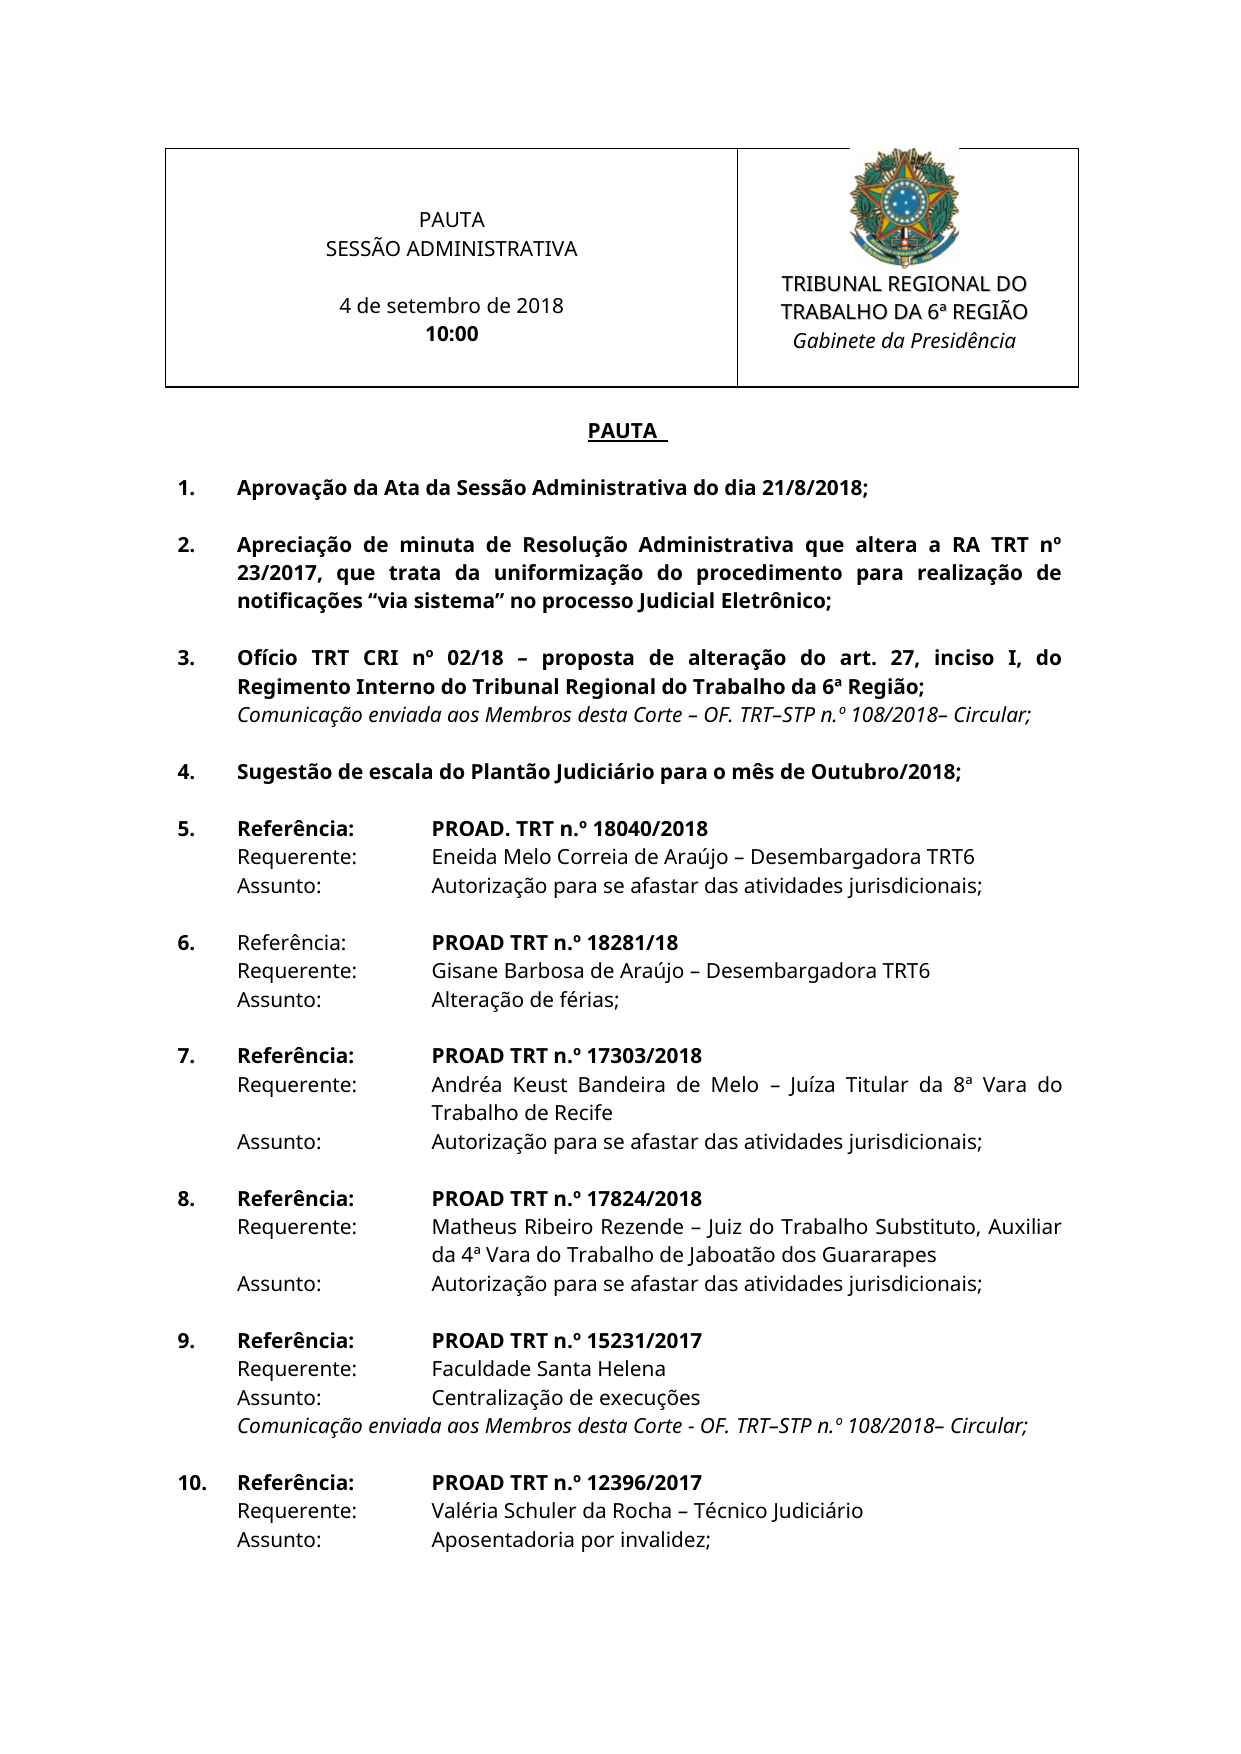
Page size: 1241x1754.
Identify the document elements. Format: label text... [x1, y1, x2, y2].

table_cell 8. [166, 1184, 226, 1326]
table_cell 4. [166, 757, 226, 814]
table_cell Requerente: [226, 843, 420, 871]
table_cell Autorização para se afastar das atividades jurisdicionais; [420, 871, 1074, 928]
table_cell Ofício TRT CRI nº 02/18 – proposta de alteração do art. 27, inciso I, do Regimento Interno do Tribunal Regional do Trabalho da 6ª Região; Comunicação enviada aos Membros desta Corte – OF. TRT–STP n.º 108/2018– Circular; [226, 644, 1074, 757]
table_cell Assunto: [226, 1525, 420, 1582]
table_cell Aposentadoria por invalidez; [420, 1525, 1074, 1582]
table_cell Andréa Keust Bandeira de Melo – Juíza Titular da 8ª Vara do Trabalho de Recife [420, 1070, 1074, 1127]
table_cell Assunto: [226, 1127, 420, 1184]
subtitle PAUTA [177, 416, 1067, 444]
table_cell Referência: [226, 814, 420, 842]
table_cell Referência: [226, 1184, 420, 1212]
table_cell Referência: [226, 1042, 420, 1070]
table_cell Requerente: [226, 1070, 420, 1127]
table_header PAUTA SESSÃO ADMINISTRATIVA 4 de setembro de 2018 10:00 [166, 149, 737, 386]
table_cell Valéria Schuler da Rocha – Técnico Judiciário [420, 1497, 1074, 1525]
table_cell Matheus Ribeiro Rezende – Juiz do Trabalho Substituto, Auxiliar da 4ª Vara do Trabalho de Jaboatão dos Guararapes [420, 1212, 1074, 1269]
table_cell Apreciação de minuta de Resolução Administrativa que altera a RA TRT nº 23/2017, que trata da uniformização do procedimento para realização de notificações “via sistema” no processo Judicial Eletrônico; [226, 530, 1074, 643]
table_cell Gisane Barbosa de Araújo – Desembargadora TRT6 [420, 956, 1074, 985]
table_cell Requerente: [226, 1354, 420, 1383]
table_cell PROAD. TRT n.º 18040/2018 [420, 814, 1074, 842]
table_header TRIBUNAL REGIONAL DO TRABALHO DA 6ª REGIÃO Gabinete da Presidência [738, 149, 1078, 386]
table_cell PROAD TRT n.º 18281/18 [420, 928, 1074, 956]
table_cell Requerente: [226, 956, 420, 985]
table_cell Assunto: [226, 985, 420, 1042]
table_cell Referência: [226, 928, 420, 956]
table_cell Assunto: [226, 1383, 420, 1411]
table_cell 2. [166, 530, 226, 643]
table_cell Referência: [226, 1468, 420, 1497]
table_cell Autorização para se afastar das atividades jurisdicionais; [420, 1269, 1074, 1326]
table_cell 5. [166, 814, 226, 928]
table_cell Sugestão de escala do Plantão Judiciário para o mês de Outubro/2018; [226, 757, 1074, 814]
table_cell 9. [166, 1326, 226, 1468]
table_cell 7. [166, 1042, 226, 1184]
table_cell PROAD TRT n.º 12396/2017 [420, 1468, 1074, 1497]
table_cell PROAD TRT n.º 15231/2017 [420, 1326, 1074, 1354]
table_cell Faculdade Santa Helena [420, 1354, 1074, 1383]
table_cell Requerente: [226, 1497, 420, 1525]
table_cell Requerente: [226, 1212, 420, 1269]
table_cell Autorização para se afastar das atividades jurisdicionais; [420, 1127, 1074, 1184]
table_cell Alteração de férias; [420, 985, 1074, 1042]
table_cell Referência: [226, 1326, 420, 1354]
table_cell Assunto: [226, 871, 420, 928]
table_cell PROAD TRT n.º 17303/2018 [420, 1042, 1074, 1070]
table_cell 3. [166, 644, 226, 757]
picture [849, 148, 960, 269]
table_cell Eneida Melo Correia de Araújo – Desembargadora TRT6 [420, 843, 1074, 871]
table_cell PROAD TRT n.º 17824/2018 [420, 1184, 1074, 1212]
table_cell 10. [166, 1468, 226, 1582]
table_cell 6. [166, 928, 226, 1042]
table_cell Assunto: [226, 1269, 420, 1326]
table_header Aprovação da Ata da Sessão Administrativa do dia 21/8/2018; [226, 473, 1074, 530]
table_header 1. [166, 473, 226, 530]
table_cell Comunicação enviada aos Membros desta Corte - OF. TRT–STP n.º 108/2018– Circular; [226, 1411, 1074, 1468]
table_cell Centralização de execuções [420, 1383, 1074, 1411]
